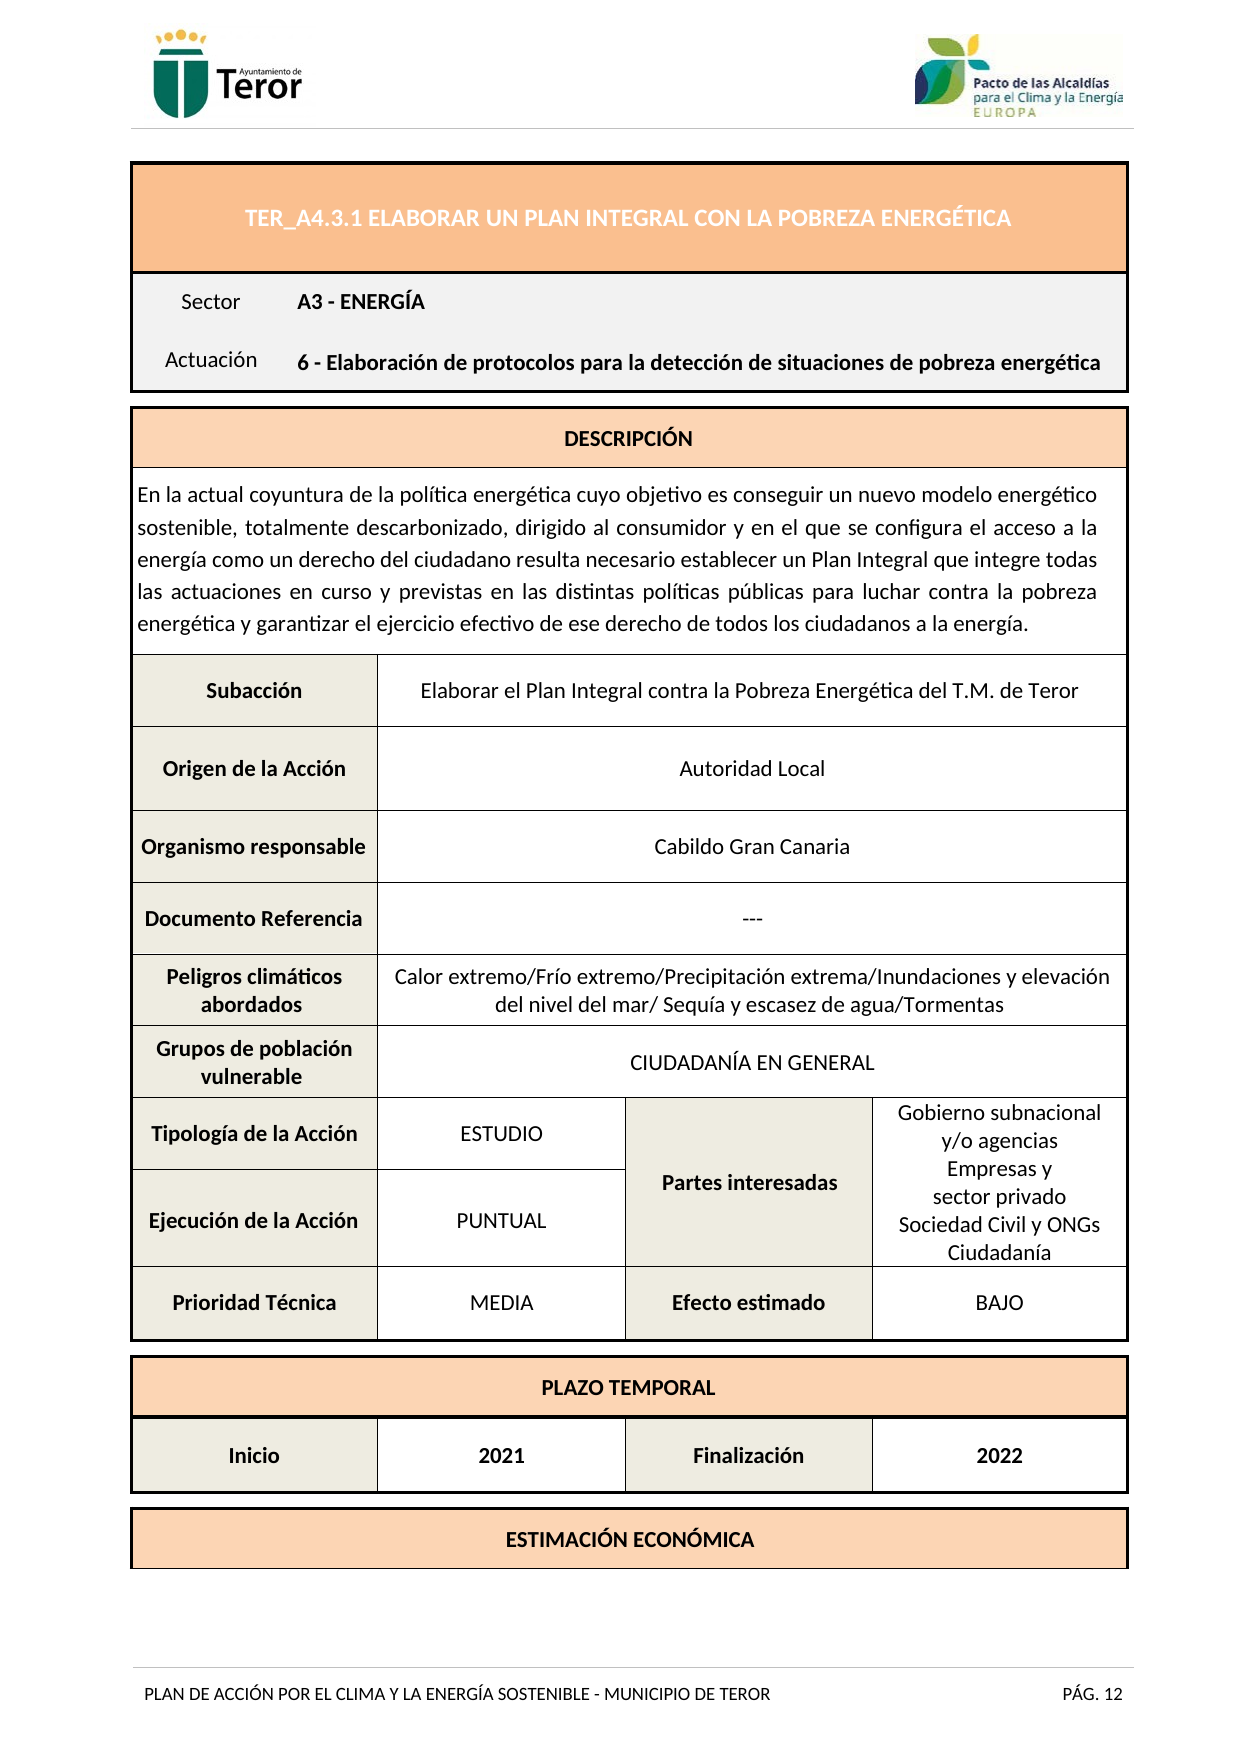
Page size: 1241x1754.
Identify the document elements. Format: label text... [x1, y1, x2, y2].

table_cell [131, 393, 1127, 406]
table_cell --- [378, 883, 1126, 953]
table_cell ESTUDIO [378, 1098, 625, 1169]
table_cell [131, 1342, 1127, 1355]
table_cell PLAZO TEMPORAL [133, 1358, 1126, 1415]
table_cell [131, 1494, 1127, 1507]
table_cell Ejecución de la Acción [133, 1170, 377, 1266]
table_cell Documento Referencia [133, 883, 377, 953]
picture [144, 23, 316, 127]
table_cell Finalización [626, 1419, 872, 1491]
table_cell Inicio [133, 1419, 377, 1491]
table_cell Peligros climáticos abordados [133, 955, 377, 1025]
table_cell Organismo responsable [133, 811, 377, 882]
table_header TER_A4.3.1 ELABORAR UN PLAN INTEGRAL CON LA POBREZA ENERGÉTICA [133, 165, 1126, 271]
table_cell 2022 [873, 1419, 1126, 1491]
table_cell CIUDADANÍA EN GENERAL [378, 1026, 1126, 1097]
table_cell Origen de la Acción [133, 727, 377, 810]
table_cell Tipología de la Acción [133, 1098, 377, 1169]
table_cell Calor extremo/Frío extremo/Precipitación extrema/Inundaciones y elevación del nivel del mar/ Sequía y escasez de agua/Tormentas [378, 955, 1126, 1025]
table_cell PUNTUAL [378, 1170, 625, 1266]
picture [915, 34, 1123, 117]
table_cell Grupos de población vulnerable [133, 1026, 377, 1097]
table_cell Subacción [133, 655, 377, 726]
table_cell En la actual coyuntura de la política energética cuyo objetivo es conseguir un nuevo modelo energético sostenible, totalmente descarbonizado, dirigido al consumidor y en el que se configura el acceso a la energía como un derecho del ciudadano resulta necesario establecer un Plan Integral que integre todas las actuaciones en curso y previstas en las distintas políticas públicas para luchar contra la pobreza energética y garantizar el ejercicio efectivo de ese derecho de todos los ciudadanos a la energía. [133, 468, 1126, 654]
table_cell Cabildo Gran Canaria [378, 811, 1126, 882]
table_cell 2021 [378, 1419, 625, 1491]
table_cell Prioridad Técnica [133, 1267, 377, 1339]
table_cell Efecto estimado [626, 1267, 872, 1339]
table_cell BAJO [873, 1267, 1126, 1339]
table_cell Partes interesadas [626, 1098, 872, 1266]
table_cell DESCRIPCIÓN [133, 409, 1126, 467]
table_cell Elaborar el Plan Integral contra la Pobreza Energética del T.M. de Teror [378, 655, 1126, 726]
table_cell MEDIA [378, 1267, 625, 1339]
table_cell Autoridad Local [378, 727, 1126, 810]
table_cell Gobierno subnacional y/o agencias Empresas y sector privado Sociedad Civil y ONGs Ciudadanía [873, 1098, 1126, 1266]
table_cell ESTIMACIÓN ECONÓMICA [133, 1510, 1126, 1568]
table_cell Sector A3 - ENERGÍA Actuación 6 - Elaboración de protocolos para la detección de situaciones de pobreza energética [133, 274, 1126, 390]
